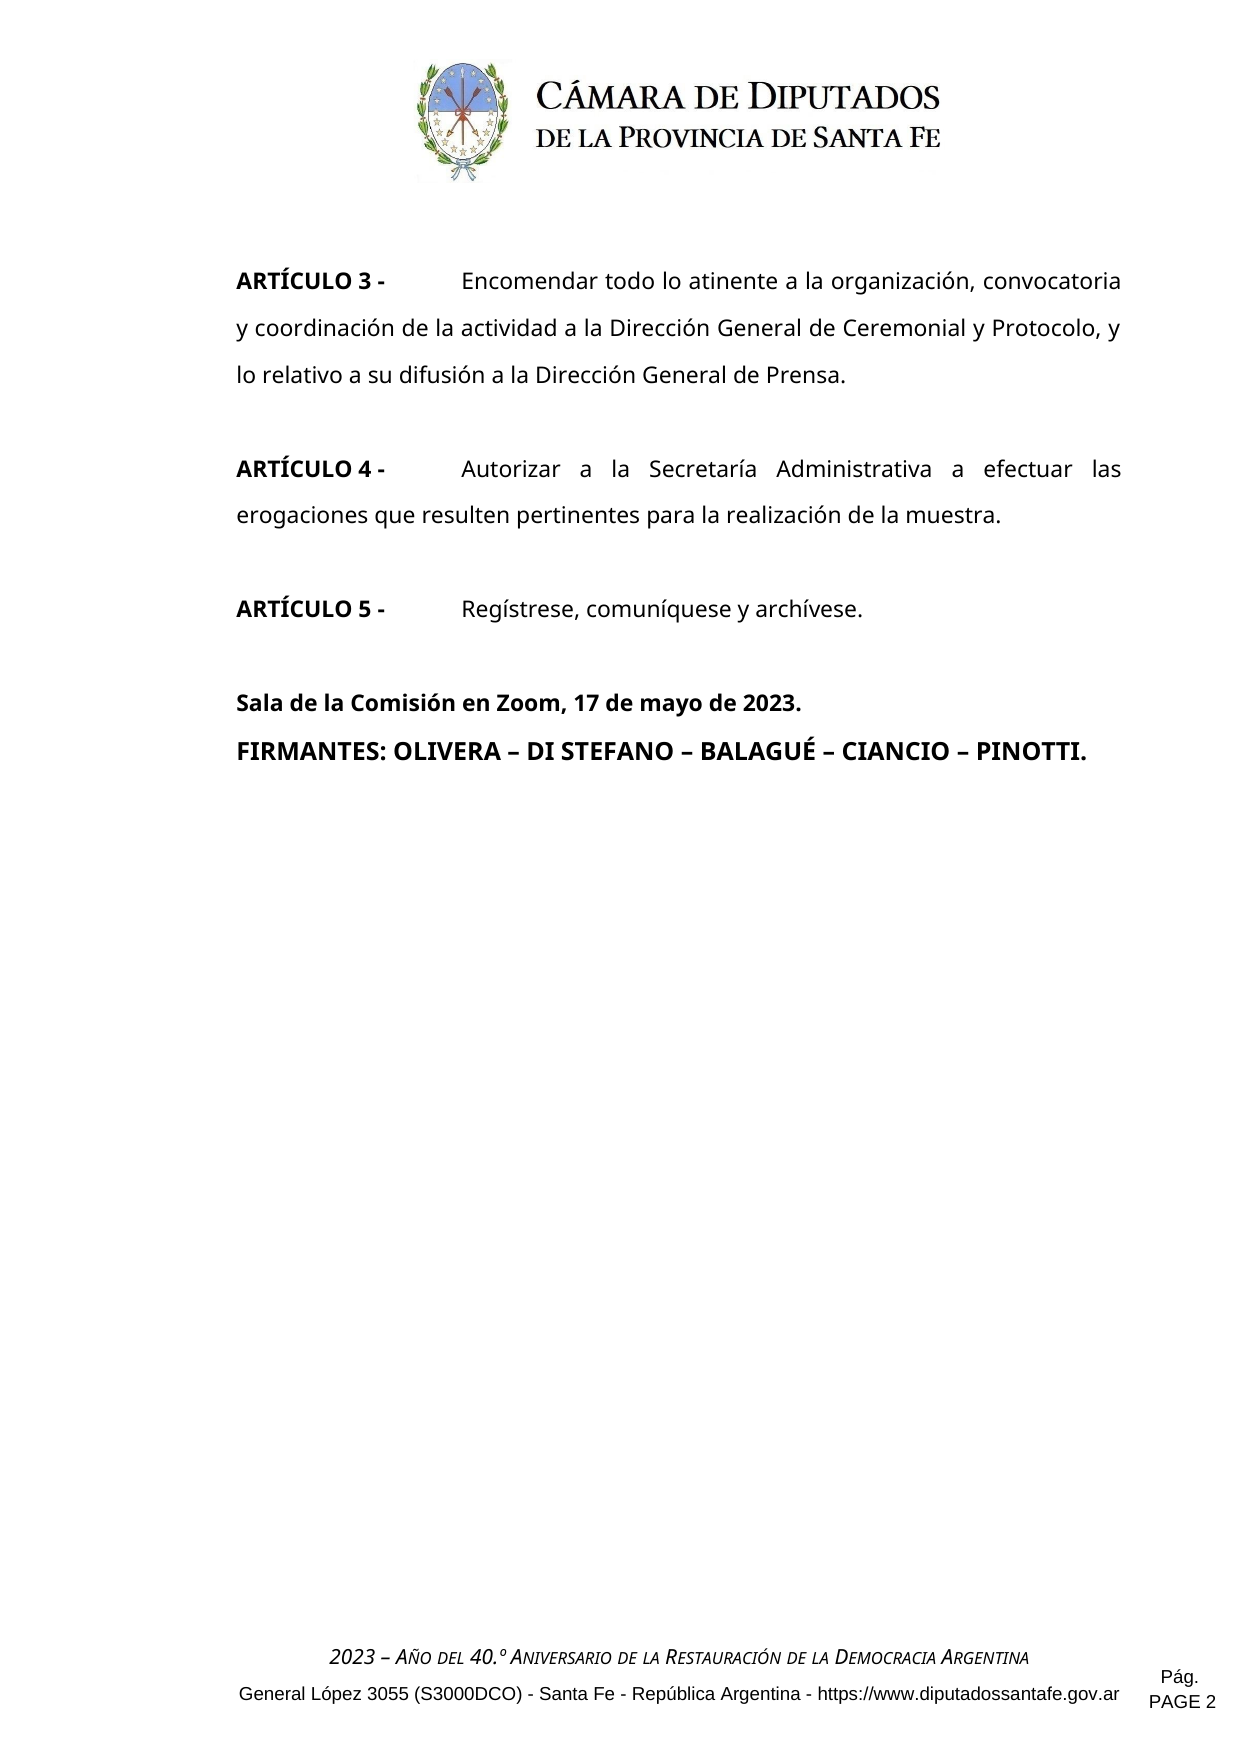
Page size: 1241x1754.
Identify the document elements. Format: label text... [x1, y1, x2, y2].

list Autorizar a la Secretaría Administrativa a efectuar las erogaciones que resulten pertinentes para la realización de la muestra. [236, 452, 1122, 531]
text FIRMANTES: OLIVERA – DI STEFANO – BALAGUÉ – CIANCIO – PINOTTI. [236, 734, 1122, 768]
picture [413, 59, 945, 183]
text Sala de la Comisión en Zoom, 17 de mayo de 2023. [236, 687, 1122, 718]
list Encomendar todo lo atinente a la organización, convocatoria y coordinación de la actividad a la Dirección General de Ceremonial y Protocolo, y lo relativo a su difusión a la Dirección General de Prensa. [236, 265, 1122, 390]
list Regístrese, comuníquese y archívese. [236, 593, 1122, 624]
